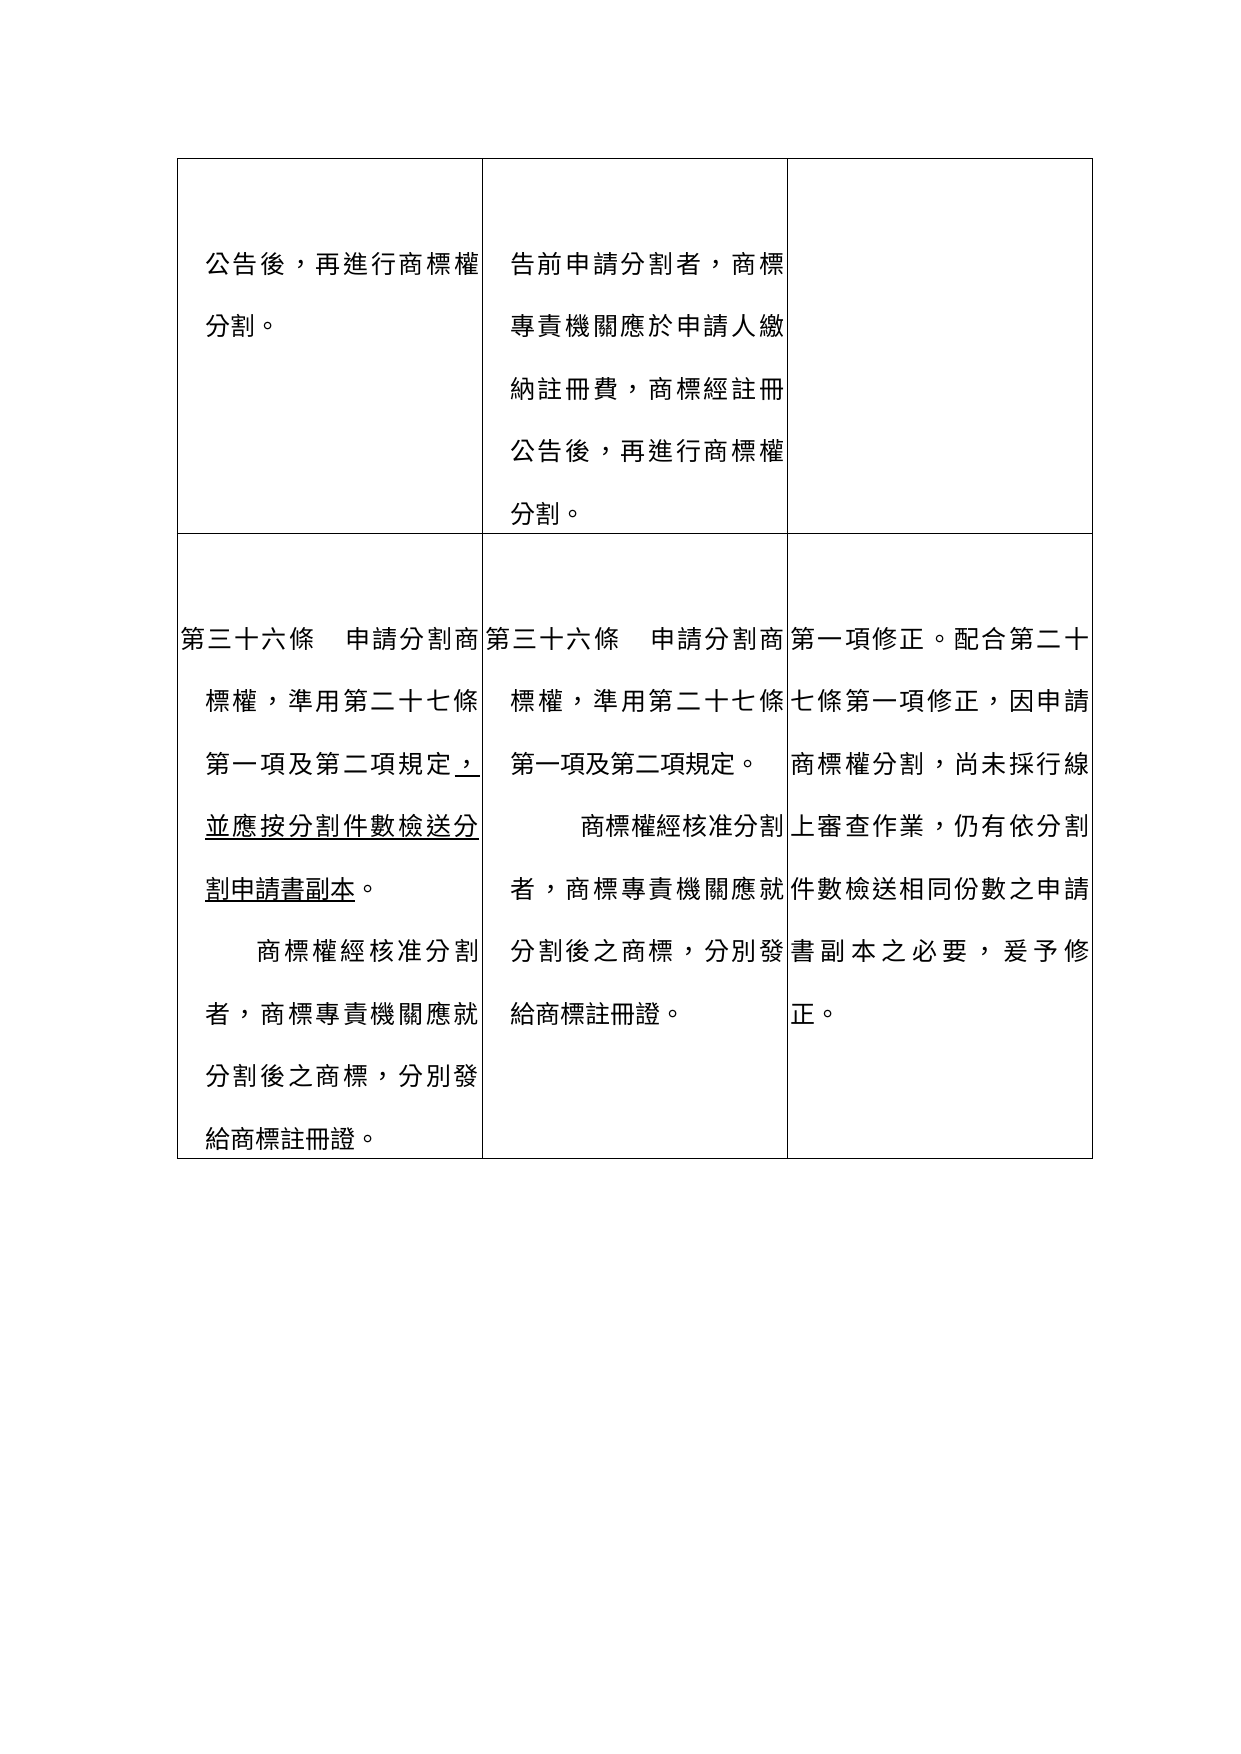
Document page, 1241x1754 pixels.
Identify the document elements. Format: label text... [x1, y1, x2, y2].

table_cell [788, 159, 1092, 533]
table_cell 第三十六條 申請分割商標權，準用第二十七條第一項及第二項規定。 商標權經核准分割者，商標專責機關應就分割後之商標，分別發給商標註冊證。 [483, 534, 787, 1158]
table_cell 第一項修正。配合第二十七條第一項修正，因申請商標權分割，尚未採行線上審查作業，仍有依分割件數檢送相同份數之申請書副本之必要，爰予修正。 [788, 534, 1092, 1158]
table_cell 告前申請分割者，商標專責機關應於申請人繳納註冊費，商標經註冊公告後，再進行商標權分割。 [483, 159, 787, 533]
table_cell 公告後，再進行商標權分割。 [178, 159, 482, 533]
table_cell 第三十六條 申請分割商標權，準用第二十七條第一項及第二項規定，並應按分割件數檢送分割申請書副本。 商標權經核准分割者，商標專責機關應就分割後之商標，分別發給商標註冊證。 [178, 534, 482, 1158]
